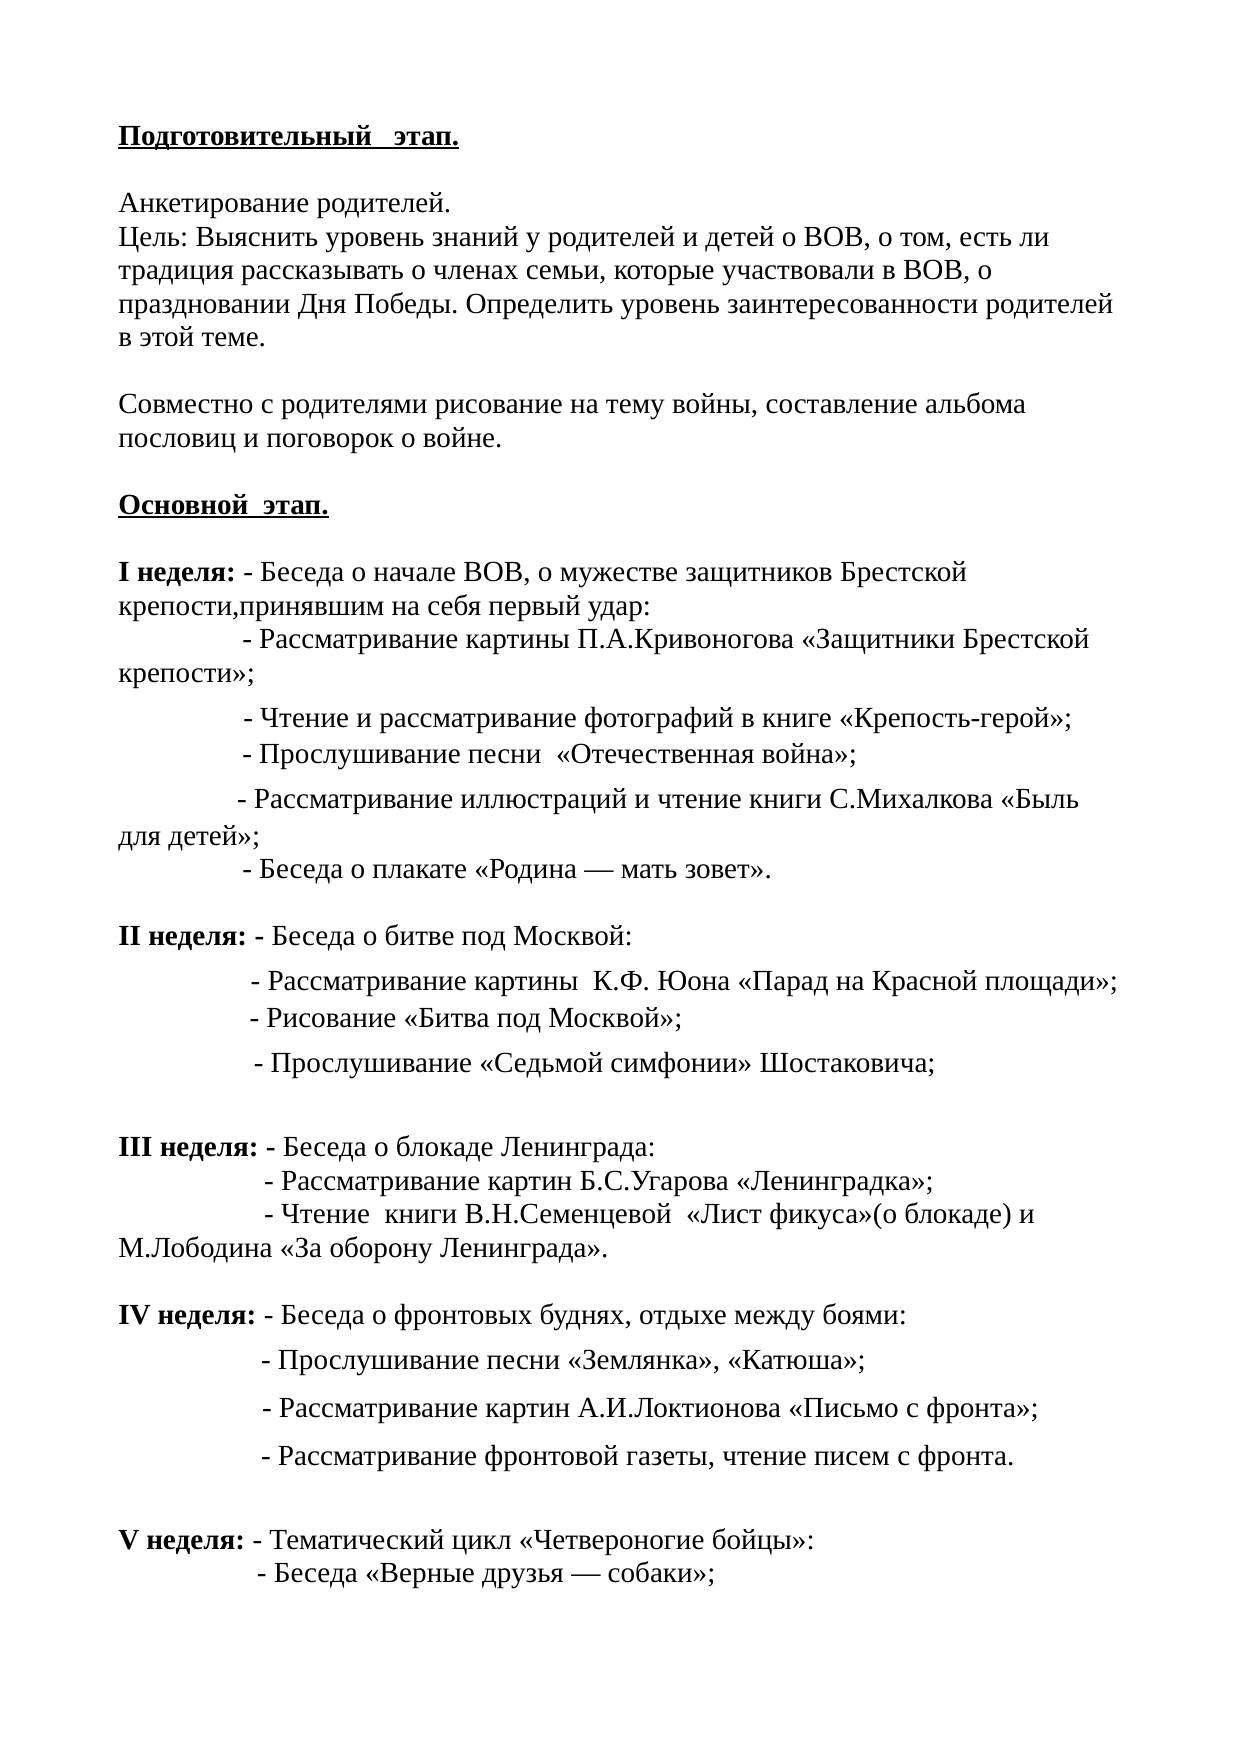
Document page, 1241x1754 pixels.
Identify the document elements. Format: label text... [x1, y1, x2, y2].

text - Рассматривание фронтовой газеты, чтение писем с фронта. [118, 1426, 1122, 1474]
text - Рассматривание картины К.Ф. Юона «Парад на Красной площади»; [118, 952, 1122, 1000]
text - Беседа «Верные друзья — собаки»; [118, 1556, 1122, 1589]
text - Прослушивание песни «Землянка», «Катюша»; [118, 1330, 1122, 1378]
text Подготовительный этап. [118, 118, 1122, 152]
text I неделя: - Беседа о начале ВОВ, о мужестве защитников Брестской крепости,принявшим на себя первый удар: [118, 554, 1122, 621]
text Цель: Выяснить уровень знаний у родителей и детей о ВОВ, о том, есть ли традиция рассказывать о членах семьи, которые участвовали в ВОВ, о праздновании Дня Победы. Определить уровень заинтересованности родителей в этой теме. [118, 219, 1122, 353]
text III неделя: - Беседа о блокаде Ленинграда: [118, 1129, 1122, 1163]
text Анкетирование родителей. [118, 185, 1122, 219]
text - Рассматривание картины П.А.Кривоногова «Защитники Брестской крепости»; [118, 621, 1122, 688]
text - Рассматривание картин А.И.Локтионова «Письмо с фронта»; [118, 1378, 1122, 1426]
text - Чтение и рассматривание фотографий в книге «Крепость-герой»; [118, 688, 1122, 736]
text - Беседа о плакате «Родина — мать зовет». [118, 851, 1122, 885]
text IV неделя: - Беседа о фронтовых буднях, отдыхе между боями: [118, 1297, 1122, 1330]
text - Прослушивание песни «Отечественная война»; [118, 736, 1122, 770]
text - Рассматривание иллюстраций и чтение книги С.Михалкова «Быль для детей»; [118, 770, 1122, 851]
text - Рисование «Битва под Москвой»; [118, 1000, 1122, 1033]
text Основной этап. [118, 487, 1122, 521]
text V неделя: - Тематический цикл «Четвероногие бойцы»: [118, 1522, 1122, 1556]
text - Чтение книги В.Н.Семенцевой «Лист фикуса»(о блокаде) и М.Лободина «За оборону Ленинграда». [118, 1196, 1122, 1263]
text - Прослушивание «Седьмой симфонии» Шостаковича; [118, 1033, 1122, 1081]
text - Рассматривание картин Б.С.Угарова «Ленинградка»; [118, 1163, 1122, 1196]
text Совместно с родителями рисование на тему войны, составление альбома пословиц и поговорок о войне. [118, 386, 1122, 453]
text II неделя: - Беседа о битве под Москвой: [118, 918, 1122, 952]
